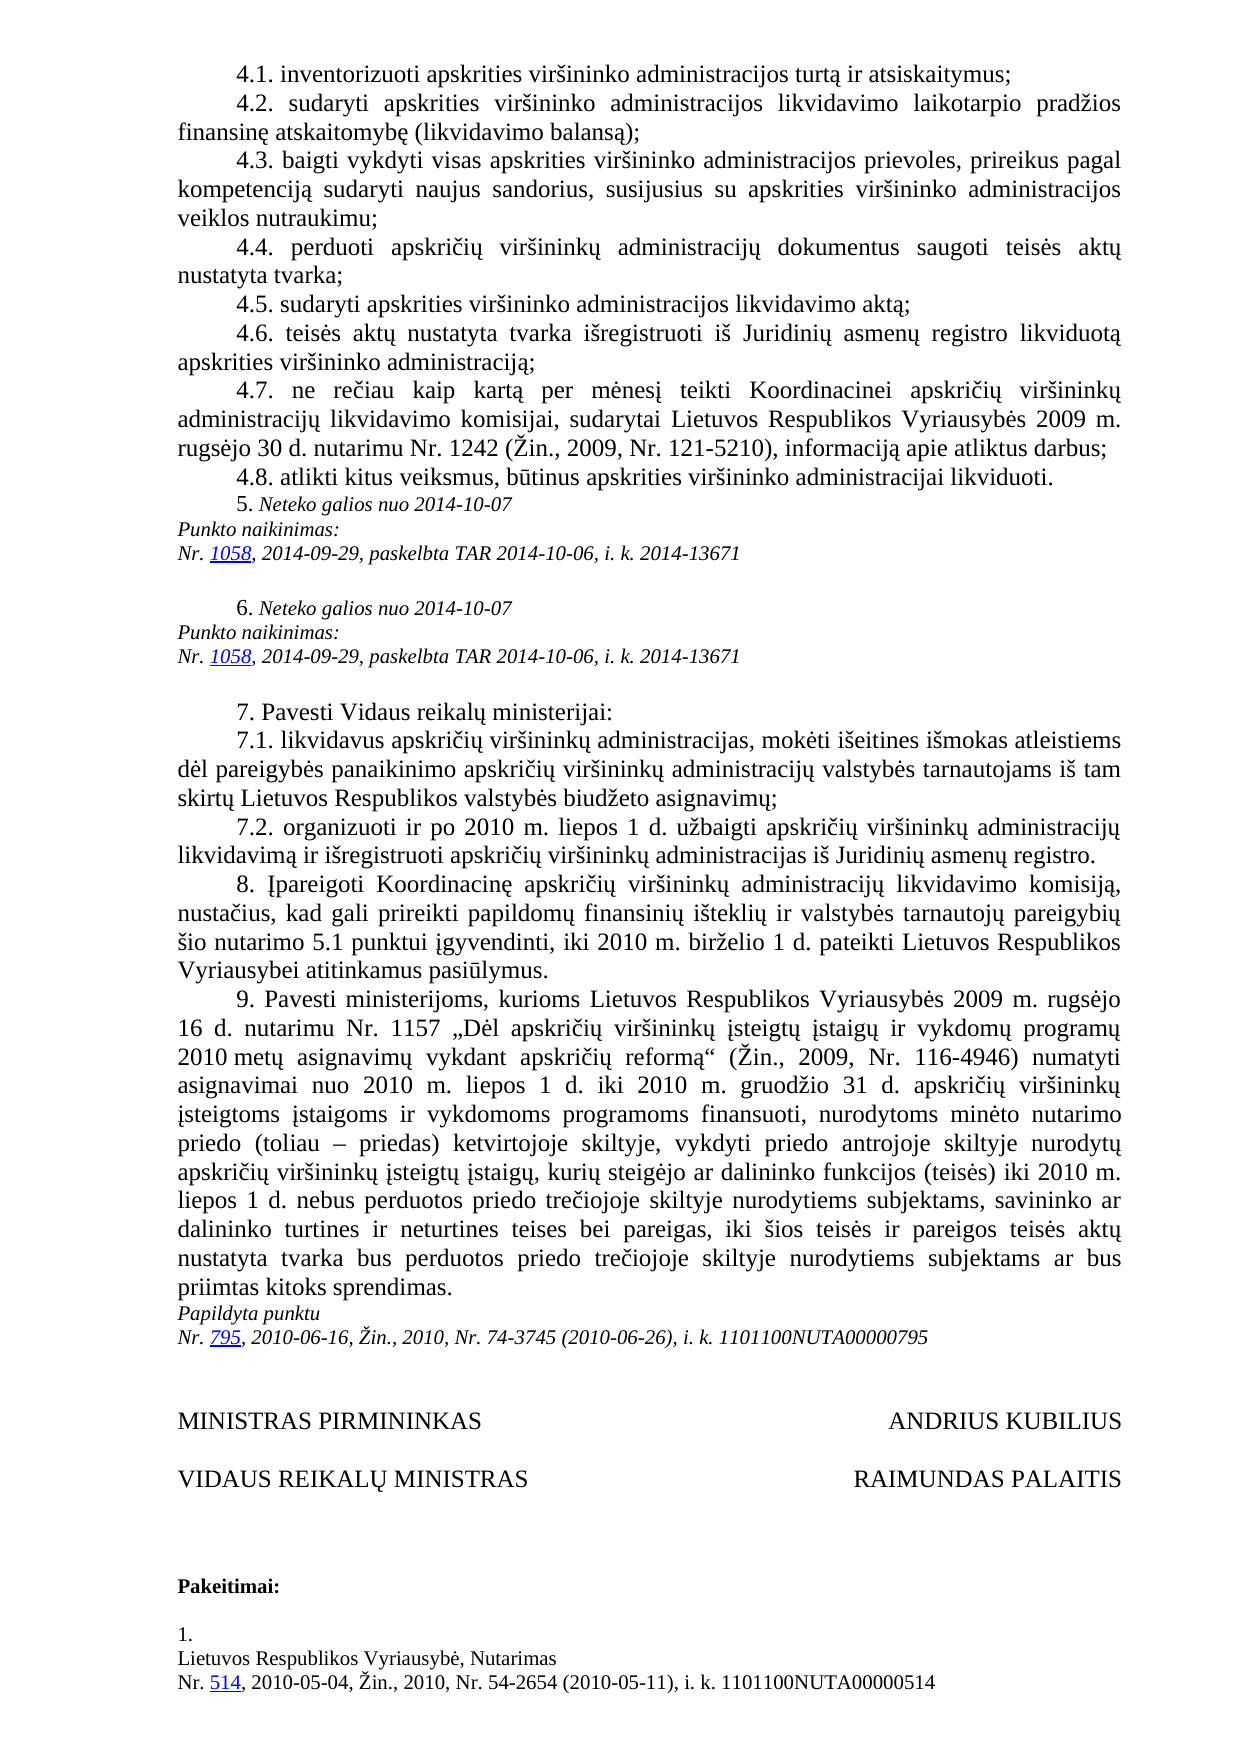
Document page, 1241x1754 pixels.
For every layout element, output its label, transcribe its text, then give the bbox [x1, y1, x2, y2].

text 6. Neteko galios nuo 2014-10-07 [177, 593, 1122, 620]
text 4.2. sudaryti apskrities viršininko administracijos likvidavimo laikotarpio pradžios finansinę atskaitomybę (likvidavimo balansą); [177, 88, 1122, 145]
text 4.6. teisės aktų nustatyta tvarka išregistruoti iš Juridinių asmenų registro likviduotą apskrities viršininko administraciją; [177, 318, 1122, 375]
text Nr. 1058, 2014-09-29, paskelbta TAR 2014-10-06, i. k. 2014-13671 [177, 541, 1122, 565]
text Nr. 1058, 2014-09-29, paskelbta TAR 2014-10-06, i. k. 2014-13671 [177, 644, 1122, 668]
text 1. [177, 1622, 1122, 1646]
text Lietuvos Respublikos Vyriausybė, Nutarimas [177, 1646, 1122, 1670]
text 9. Pavesti ministerijoms, kurioms Lietuvos Respublikos Vyriausybės 2009 m. rugsėjo 16 d. nutarimu Nr. 1157 „Dėl apskričių viršininkų įsteigtų įstaigų ir vykdomų programų 2010 metų asignavimų vykdant apskričių reformą“ (Žin., 2009, Nr. 116-4946) numatyti asignavimai nuo 2010 m. liepos 1 d. iki 2010 m. gruodžio 31 d. apskričių viršininkų įsteigtoms įstaigoms ir vykdomoms programoms finansuoti, nurodytoms minėto nutarimo priedo (toliau – priedas) ketvirtojoje skiltyje, vykdyti priedo antrojoje skiltyje nurodytų apskričių viršininkų įsteigtų įstaigų, kurių steigėjo ar dalininko funkcijos (teisės) iki 2010 m. liepos 1 d. nebus perduotos priedo trečiojoje skiltyje nurodytiems subjektams, savininko ar dalininko turtines ir neturtines teises bei pareigas, iki šios teisės ir pareigos teisės aktų nustatyta tvarka bus perduotos priedo trečiojoje skiltyje nurodytiems subjektams ar bus priimtas kitoks sprendimas. [177, 984, 1122, 1301]
text 4.5. sudaryti apskrities viršininko administracijos likvidavimo aktą; [177, 289, 1122, 318]
text Punkto naikinimas: [177, 517, 1122, 541]
text 7. Pavesti Vidaus reikalų ministerijai: [177, 697, 1122, 726]
text Nr. 795, 2010-06-16, Žin., 2010, Nr. 74-3745 (2010-06-26), i. k. 1101100NUTA00000795 [177, 1324, 1122, 1349]
text MINISTRAS PIRMININKAS ANDRIUS KUBILIUS [177, 1406, 1122, 1435]
text 8. Įpareigoti Koordinacinę apskričių viršininkų administracijų likvidavimo komisiją, nustačius, kad gali prireikti papildomų finansinių išteklių ir valstybės tarnautojų pareigybių šio nutarimo 5.1 punktui įgyvendinti, iki 2010 m. birželio 1 d. pateikti Lietuvos Respublikos Vyriausybei atitinkamus pasiūlymus. [177, 869, 1122, 984]
text Pakeitimai: [177, 1574, 1122, 1598]
text 4.4. perduoti apskričių viršininkų administracijų dokumentus saugoti teisės aktų nustatyta tvarka; [177, 232, 1122, 289]
text 7.2. organizuoti ir po 2010 m. liepos 1 d. užbaigti apskričių viršininkų administracijų likvidavimą ir išregistruoti apskričių viršininkų administracijas iš Juridinių asmenų registro. [177, 812, 1122, 869]
text 4.3. baigti vykdyti visas apskrities viršininko administracijos prievoles, prireikus pagal kompetenciją sudaryti naujus sandorius, susijusius su apskrities viršininko administracijos veiklos nutraukimu; [177, 145, 1122, 232]
text 4.7. ne rečiau kaip kartą per mėnesį teikti Koordinacinei apskričių viršininkų administracijų likvidavimo komisijai, sudarytai Lietuvos Respublikos Vyriausybės 2009 m. rugsėjo 30 d. nutarimu Nr. 1242 (Žin., 2009, Nr. 121-5210), informaciją apie atliktus darbus; [177, 375, 1122, 462]
text Nr. 514, 2010-05-04, Žin., 2010, Nr. 54-2654 (2010-05-11), i. k. 1101100NUTA00000514 [177, 1670, 1122, 1694]
text Papildyta punktu [177, 1301, 1122, 1324]
text 4.1. inventorizuoti apskrities viršininko administracijos turtą ir atsiskaitymus; [177, 59, 1122, 88]
text 4.8. atlikti kitus veiksmus, būtinus apskrities viršininko administracijai likviduoti. [177, 462, 1122, 490]
text Punkto naikinimas: [177, 620, 1122, 644]
text VIDAUS REIKALŲ MINISTRAS RAIMUNDAS PALAITIS [177, 1464, 1122, 1492]
text 7.1. likvidavus apskričių viršininkų administracijas, mokėti išeitines išmokas atleistiems dėl pareigybės panaikinimo apskričių viršininkų administracijų valstybės tarnautojams iš tam skirtų Lietuvos Respublikos valstybės biudžeto asignavimų; [177, 726, 1122, 812]
text 5. Neteko galios nuo 2014-10-07 [177, 490, 1122, 517]
